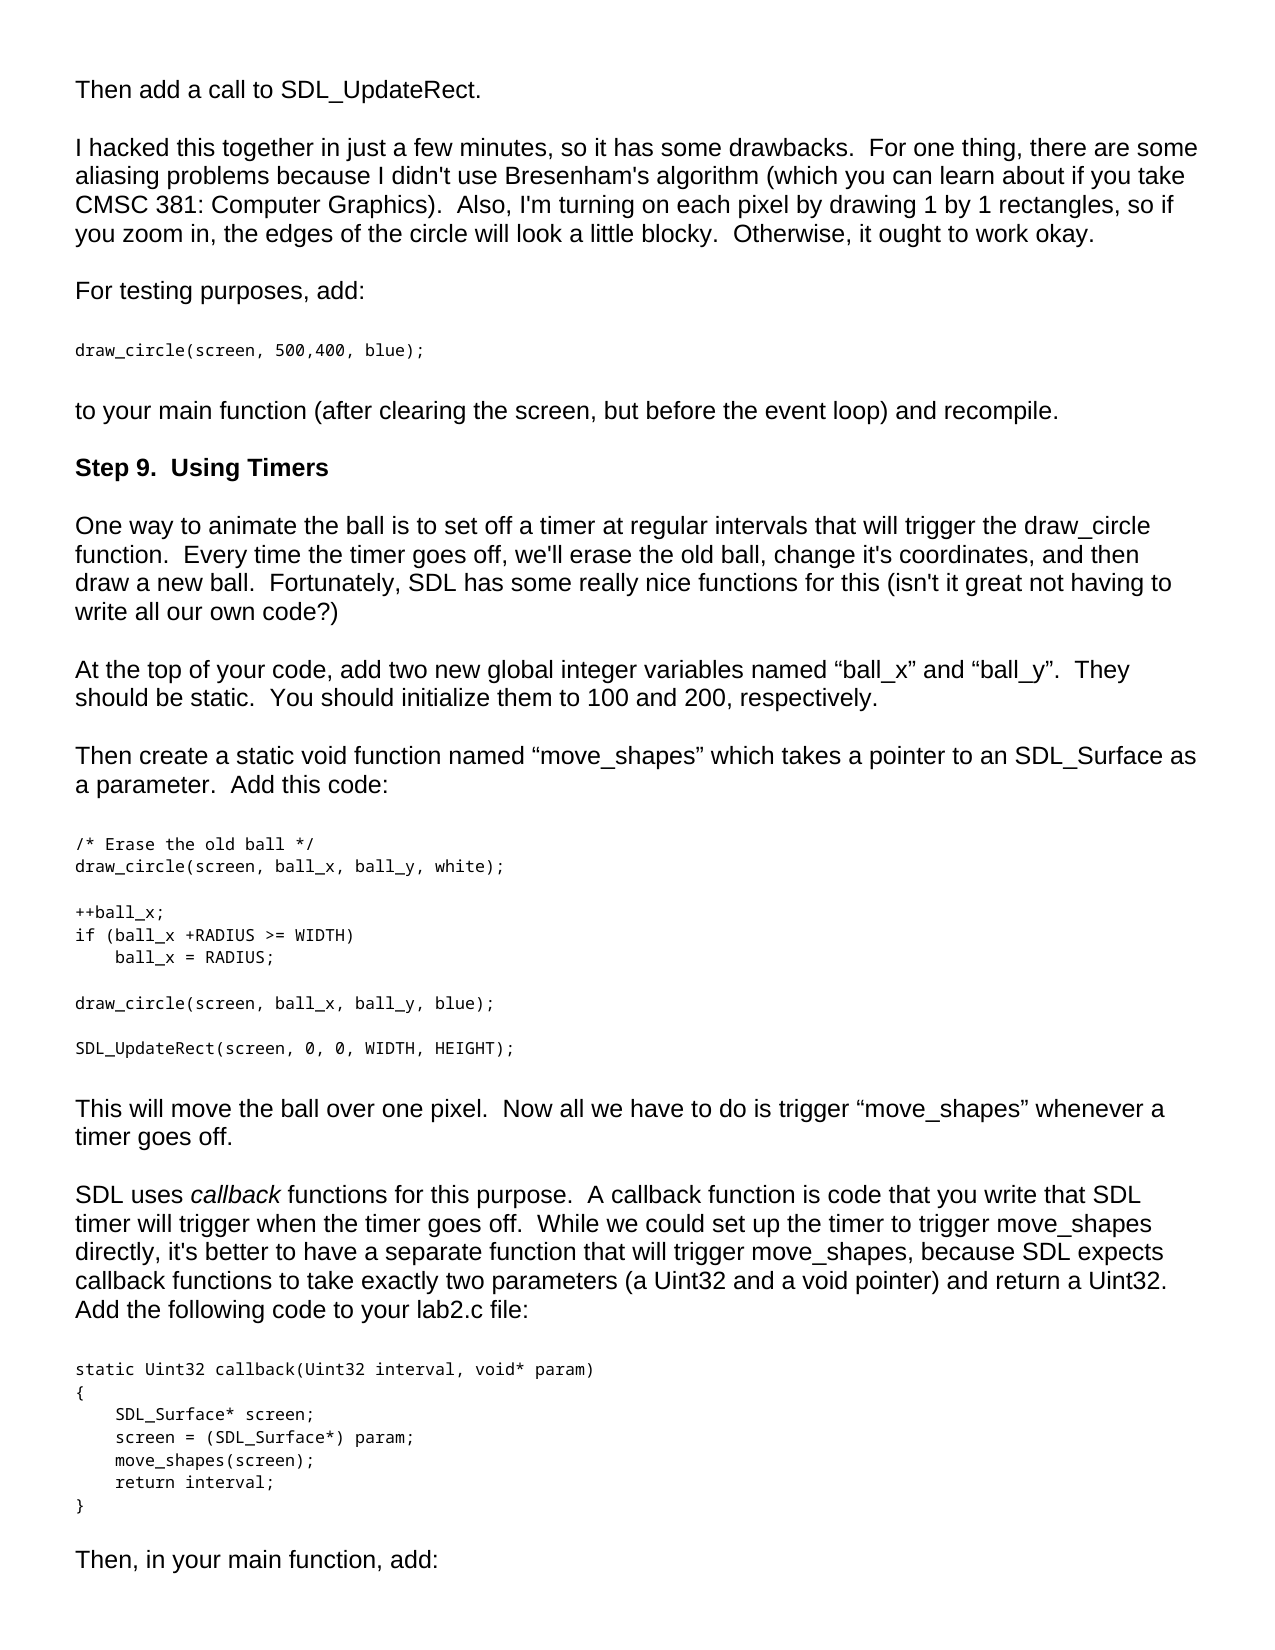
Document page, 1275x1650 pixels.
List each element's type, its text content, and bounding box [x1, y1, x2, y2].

text Then create a static void function named “move_shapes” which takes a pointer to an SDL_Surface as a parameter. Add this code: [75, 741, 1200, 798]
text At the top of your code, add two new global integer variables named “ball_x” and “ball_y”. They should be static. You should initialize them to 100 and 200, respectively. [75, 654, 1200, 712]
text This will move the ball over one pixel. Now all we have to do is trigger “move_shapes” whenever a timer goes off. [75, 1093, 1200, 1151]
text Step 9. Using Timers [75, 453, 1200, 482]
text Then add a call to SDL_UpdateRect. [75, 75, 1200, 104]
text I hacked this together in just a few minutes, so it has some drawbacks. For one thing, there are some aliasing problems because I didn't use Bresenham's algorithm (which you can learn about if you take CMSC 381: Computer Graphics). Also, I'm turning on each pixel by drawing 1 by 1 rectangles, so if you zoom in, the edges of the circle will look a little blocky. Otherwise, it ought to work okay. [75, 132, 1200, 247]
text SDL uses callback functions for this purpose. A callback function is code that you write that SDL timer will trigger when the timer goes off. While we could set up the timer to trigger move_shapes directly, it's better to have a separate function that will trigger move_shapes, because SDL expects callback functions to take exactly two parameters (a Uint32 and a void pointer) and return a Uint32. Add the following code to your lab2.c file: [75, 1180, 1200, 1323]
text draw_circle(screen, ball_x, ball_y, blue); [75, 991, 1200, 1014]
text draw_circle(screen, 500,400, blue); [75, 339, 1200, 362]
text One way to animate the ball is to set off a timer at regular intervals that will trigger the draw_circle function. Every time the timer goes off, we'll erase the old ball, change it's coordinates, and then draw a new ball. Fortunately, SDL has some really nice functions for this (isn't it great not having to write all our own code?) [75, 511, 1200, 626]
text Then, in your main function, add: [75, 1545, 1200, 1574]
text { [75, 1380, 1200, 1403]
text screen = (SDL_Surface*) param; [75, 1426, 1200, 1448]
text move_shapes(screen); [75, 1448, 1200, 1471]
text draw_circle(screen, ball_x, ball_y, white); [75, 855, 1200, 878]
text ++ball_x; [75, 901, 1200, 923]
text if (ball_x +RADIUS >= WIDTH) [75, 923, 1200, 946]
text SDL_Surface* screen; [75, 1403, 1200, 1426]
text /* Erase the old ball */ [75, 832, 1200, 855]
text static Uint32 callback(Uint32 interval, void* param) [75, 1358, 1200, 1380]
text return interval; [75, 1471, 1200, 1494]
text SDL_UpdateRect(screen, 0, 0, WIDTH, HEIGHT); [75, 1037, 1200, 1059]
text to your main function (after clearing the screen, but before the event loop) and recompile. [75, 396, 1200, 424]
text ball_x = RADIUS; [75, 946, 1200, 969]
text For testing purposes, add: [75, 276, 1200, 305]
text } [75, 1494, 1200, 1517]
